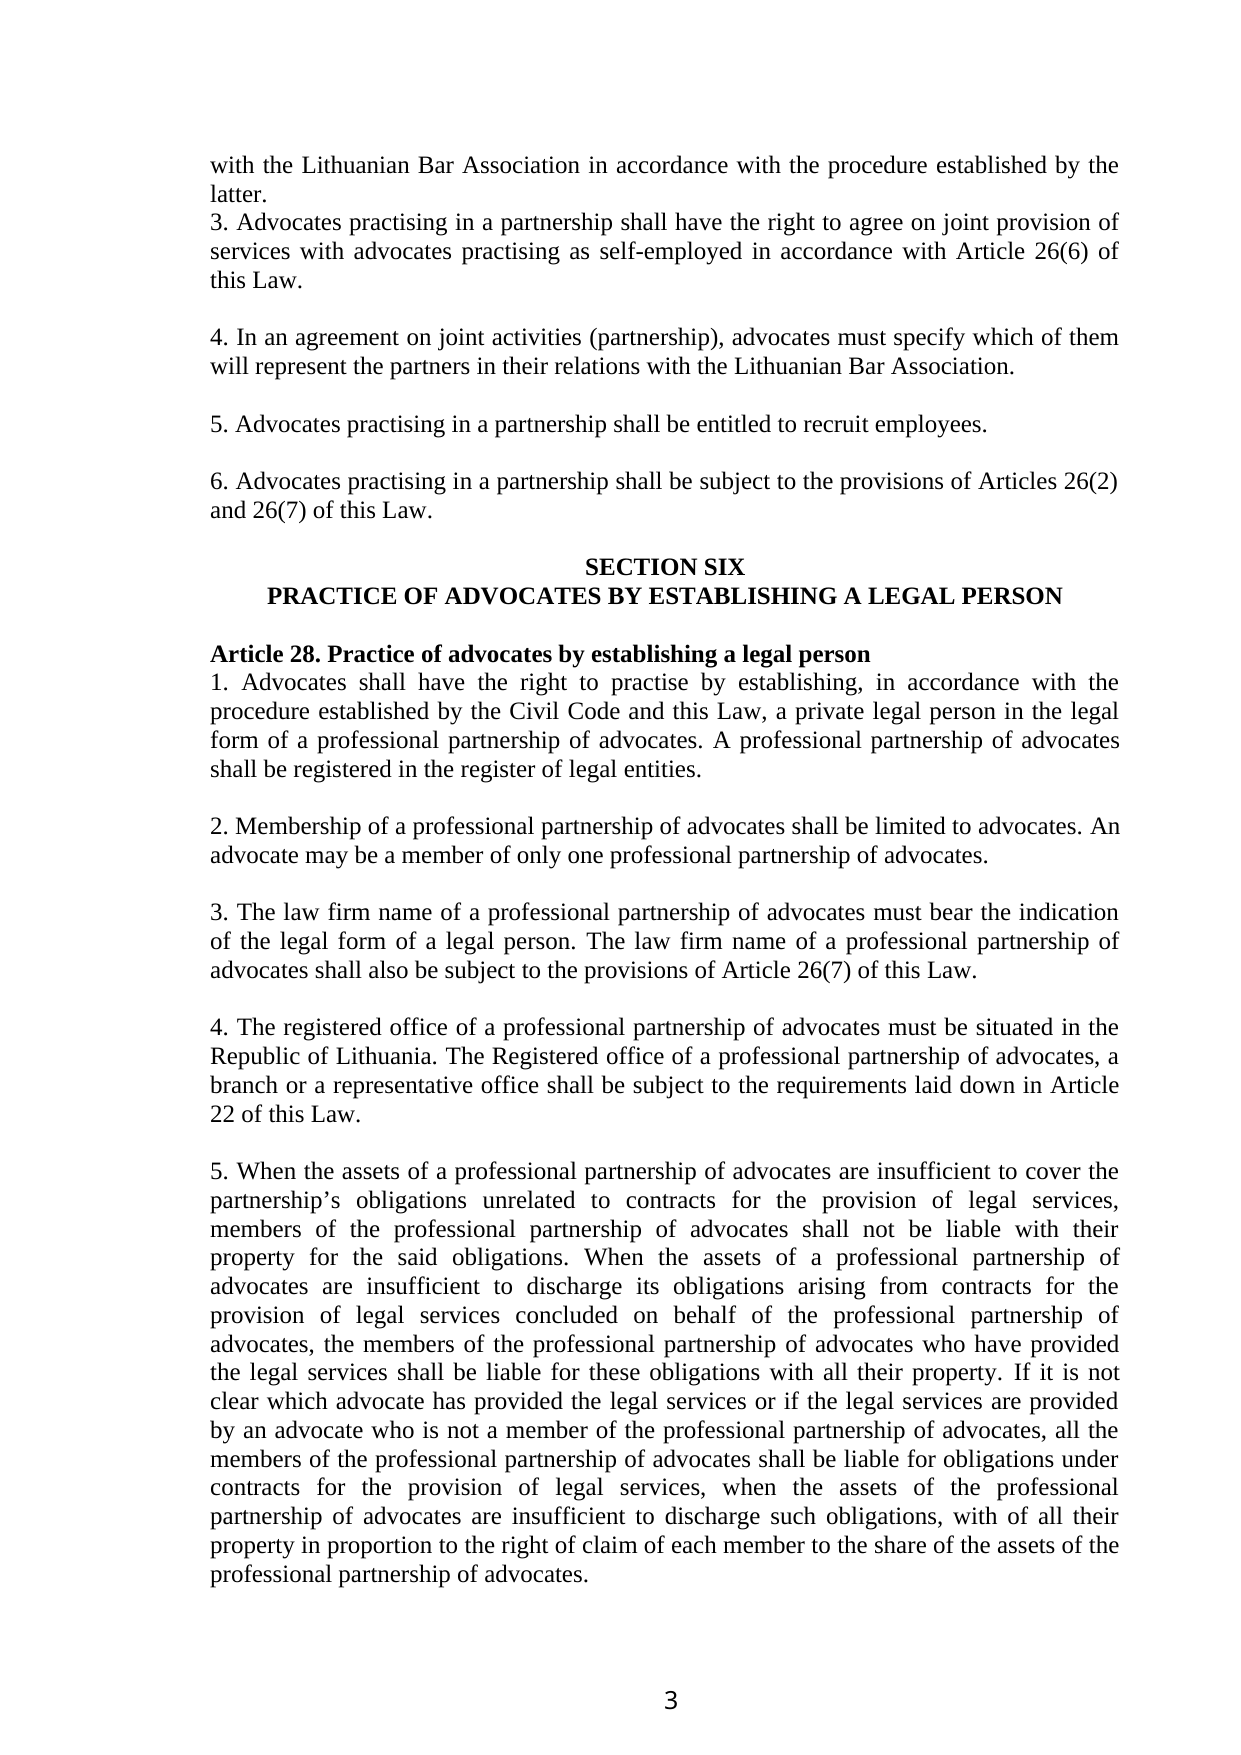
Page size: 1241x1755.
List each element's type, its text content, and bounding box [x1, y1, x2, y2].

text 4. The registered office of a professional partnership of advocates must be situated in the Republic of Lithuania. The Registered office of a professional partnership of advocates, a branch or a representative office shall be subject to the requirements laid down in Article 22 of this Law. [210, 1012, 1120, 1127]
text 3. Advocates practising in a partnership shall have the right to agree on joint provision of services with advocates practising as self-employed in accordance with Article 26(6) of this Law. [210, 207, 1120, 294]
text Article 28. Practice of advocates by establishing a legal person [210, 639, 1120, 667]
text 2. Membership of a professional partnership of advocates shall be limited to advocates. An advocate may be a member of only one professional partnership of advocates. [210, 811, 1120, 869]
text SECTION SIX [210, 552, 1120, 581]
text 1. Advocates shall have the right to practise by establishing, in accordance with the procedure established by the Civil Code and this Law, a private legal person in the legal form of a professional partnership of advocates. A professional partnership of advocates shall be registered in the register of legal entities. [210, 667, 1120, 782]
text 6. Advocates practising in a partnership shall be subject to the provisions of Articles 26(2) and 26(7) of this Law. [210, 466, 1120, 524]
text 4. In an agreement on joint activities (partnership), advocates must specify which of them will represent the partners in their relations with the Lithuanian Bar Association. [210, 322, 1120, 380]
text 5. When the assets of a professional partnership of advocates are insufficient to cover the partnership’s obligations unrelated to contracts for the provision of legal services, members of the professional partnership of advocates shall not be liable with their property for the said obligations. When the assets of a professional partnership of advocates are insufficient to discharge its obligations arising from contracts for the provision of legal services concluded on behalf of the professional partnership of advocates, the members of the professional partnership of advocates who have provided the legal services shall be liable for these obligations with all their property. If it is not clear which advocate has provided the legal services or if the legal services are provided by an advocate who is not a member of the professional partnership of advocates, all the members of the professional partnership of advocates shall be liable for obligations under contracts for the provision of legal services, when the assets of the professional partnership of advocates are insufficient to discharge such obligations, with of all their property in proportion to the right of claim of each member to the share of the assets of the professional partnership of advocates. [210, 1156, 1120, 1587]
text with the Lithuanian Bar Association in accordance with the procedure established by the latter. [210, 150, 1120, 207]
text PRACTICE OF ADVOCATES BY ESTABLISHING A LEGAL PERSON [210, 581, 1120, 610]
text 5. Advocates practising in a partnership shall be entitled to recruit employees. [210, 409, 1120, 437]
text 3. The law firm name of a professional partnership of advocates must bear the indication of the legal form of a legal person. The law firm name of a professional partnership of advocates shall also be subject to the provisions of Article 26(7) of this Law. [210, 897, 1120, 984]
